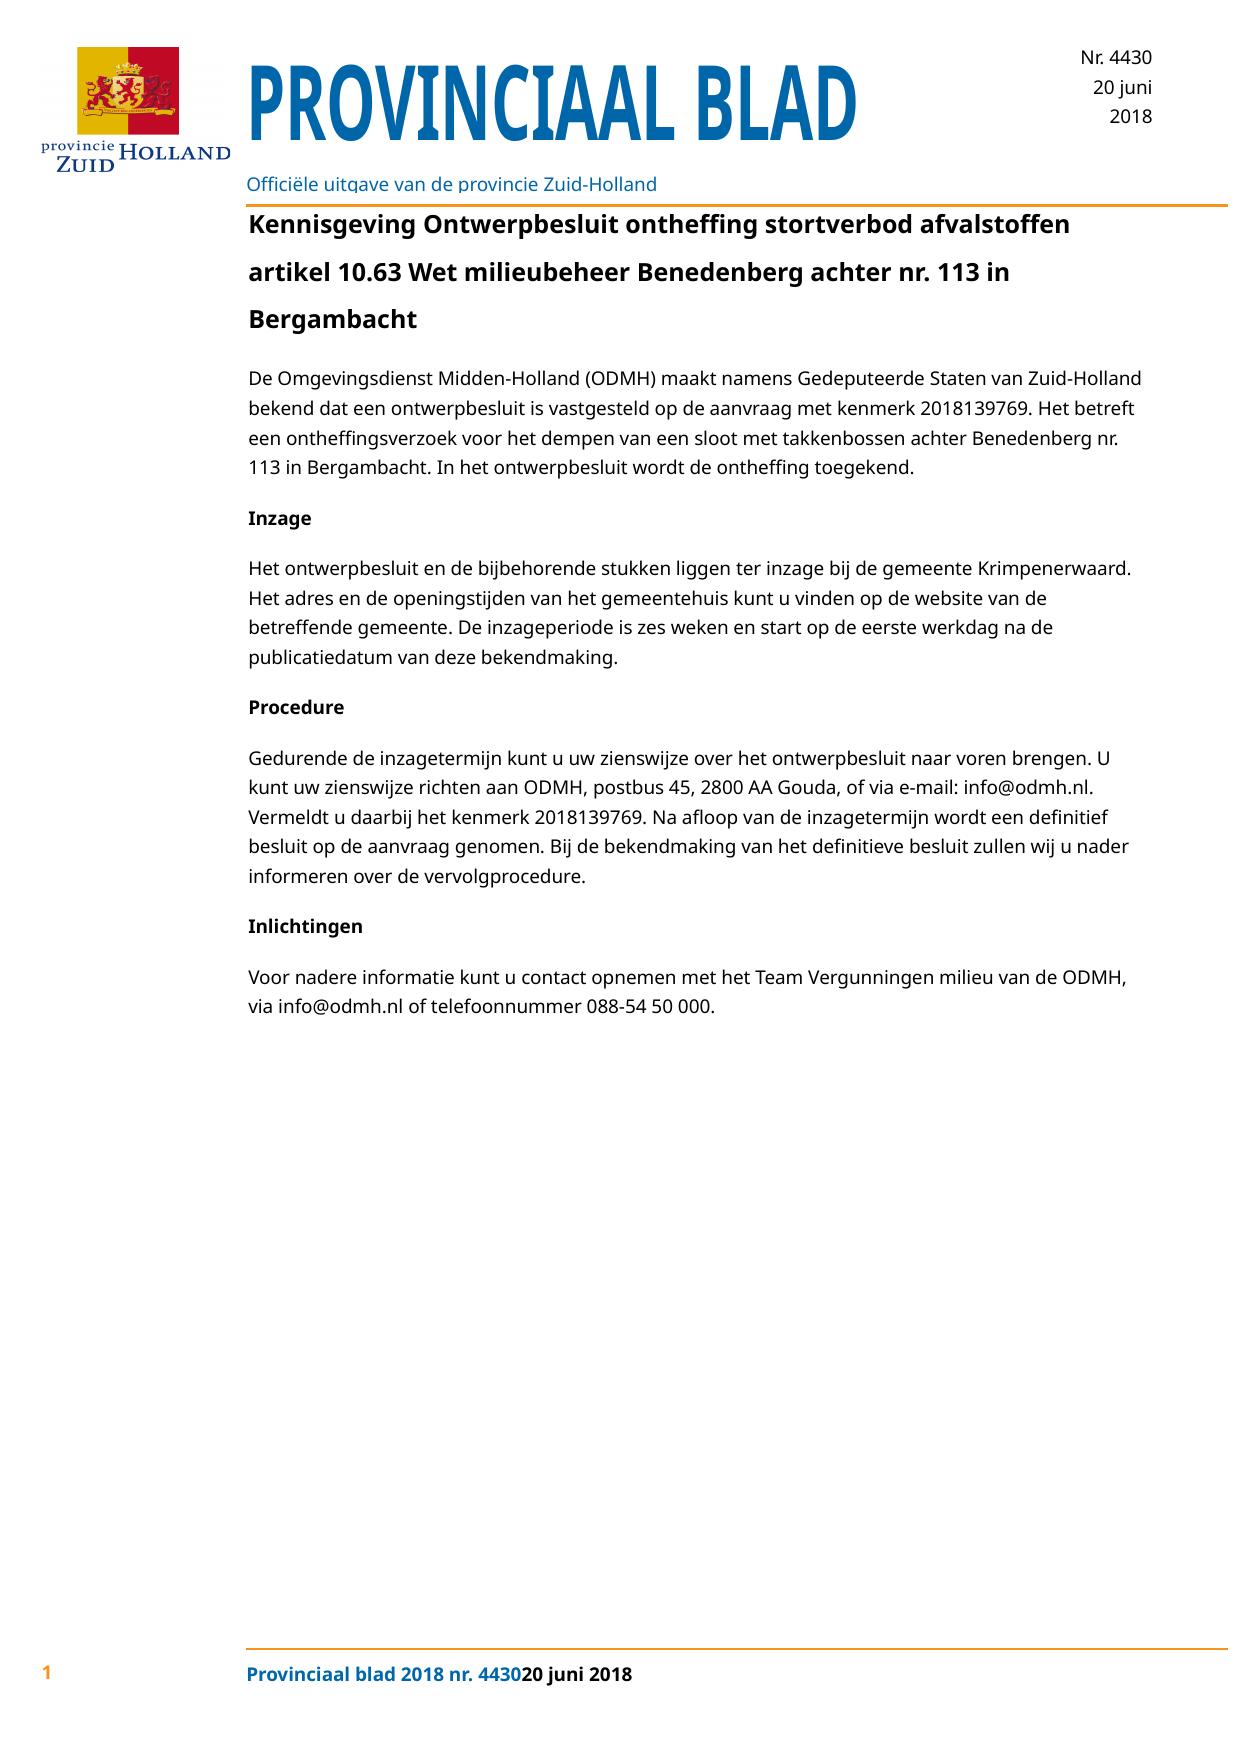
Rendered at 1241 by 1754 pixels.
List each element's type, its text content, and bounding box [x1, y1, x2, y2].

text Procedure [248, 694, 1152, 720]
text Het ontwerpbesluit en de bijbehorende stukken liggen ter inzage bij de gemeente Krimpenerwaard. Het adres en de openingstijden van het gemeentehuis kunt u vinden op de website van de betreffende gemeente. De inzageperiode is zes weken en start op de eerste werkdag na de publicatiedatum van deze bekendmaking. [248, 555, 1152, 669]
text Voor nadere informatie kunt u contact opnemen met het Team Vergunningen milieu van de ODMH, via info@odmh.nl of telefoonnummer 088-54 50 000. [248, 964, 1152, 1019]
text Gedurende de inzagetermijn kunt u uw zienswijze over het ontwerpbesluit naar voren brengen. U kunt uw zienswijze richten aan ODMH, postbus 45, 2800 AA Gouda, of via e-mail: info@odmh.nl. Vermeldt u daarbij het kenmerk 2018139769. Na afloop van de inzagetermijn wordt een definitief besluit op de aanvraag genomen. Bij de bekendmaking van het definitieve besluit zullen wij u nader informeren over de vervolgprocedure. [248, 745, 1152, 889]
picture [41, 47, 231, 172]
text Inlichtingen [248, 913, 1152, 939]
text Inzage [248, 505, 1152, 530]
text De Omgevingsdienst Midden-Holland (ODMH) maakt namens Gedeputeerde Staten van Zuid-Holland bekend dat een ontwerpbesluit is vastgesteld op de aanvraag met kenmerk 2018139769. Het betreft een ontheffingsverzoek voor het dempen van een sloot met takkenbossen achter Benedenberg nr. 113 in Bergambacht. In het ontwerpbesluit wordt de ontheffing toegekend. [248, 366, 1152, 480]
text Kennisgeving Ontwerpbesluit ontheffing stortverbod afvalstoffen artikel 10.63 Wet milieubeheer Benedenberg achter nr. 113 in Bergambacht [248, 207, 1152, 336]
